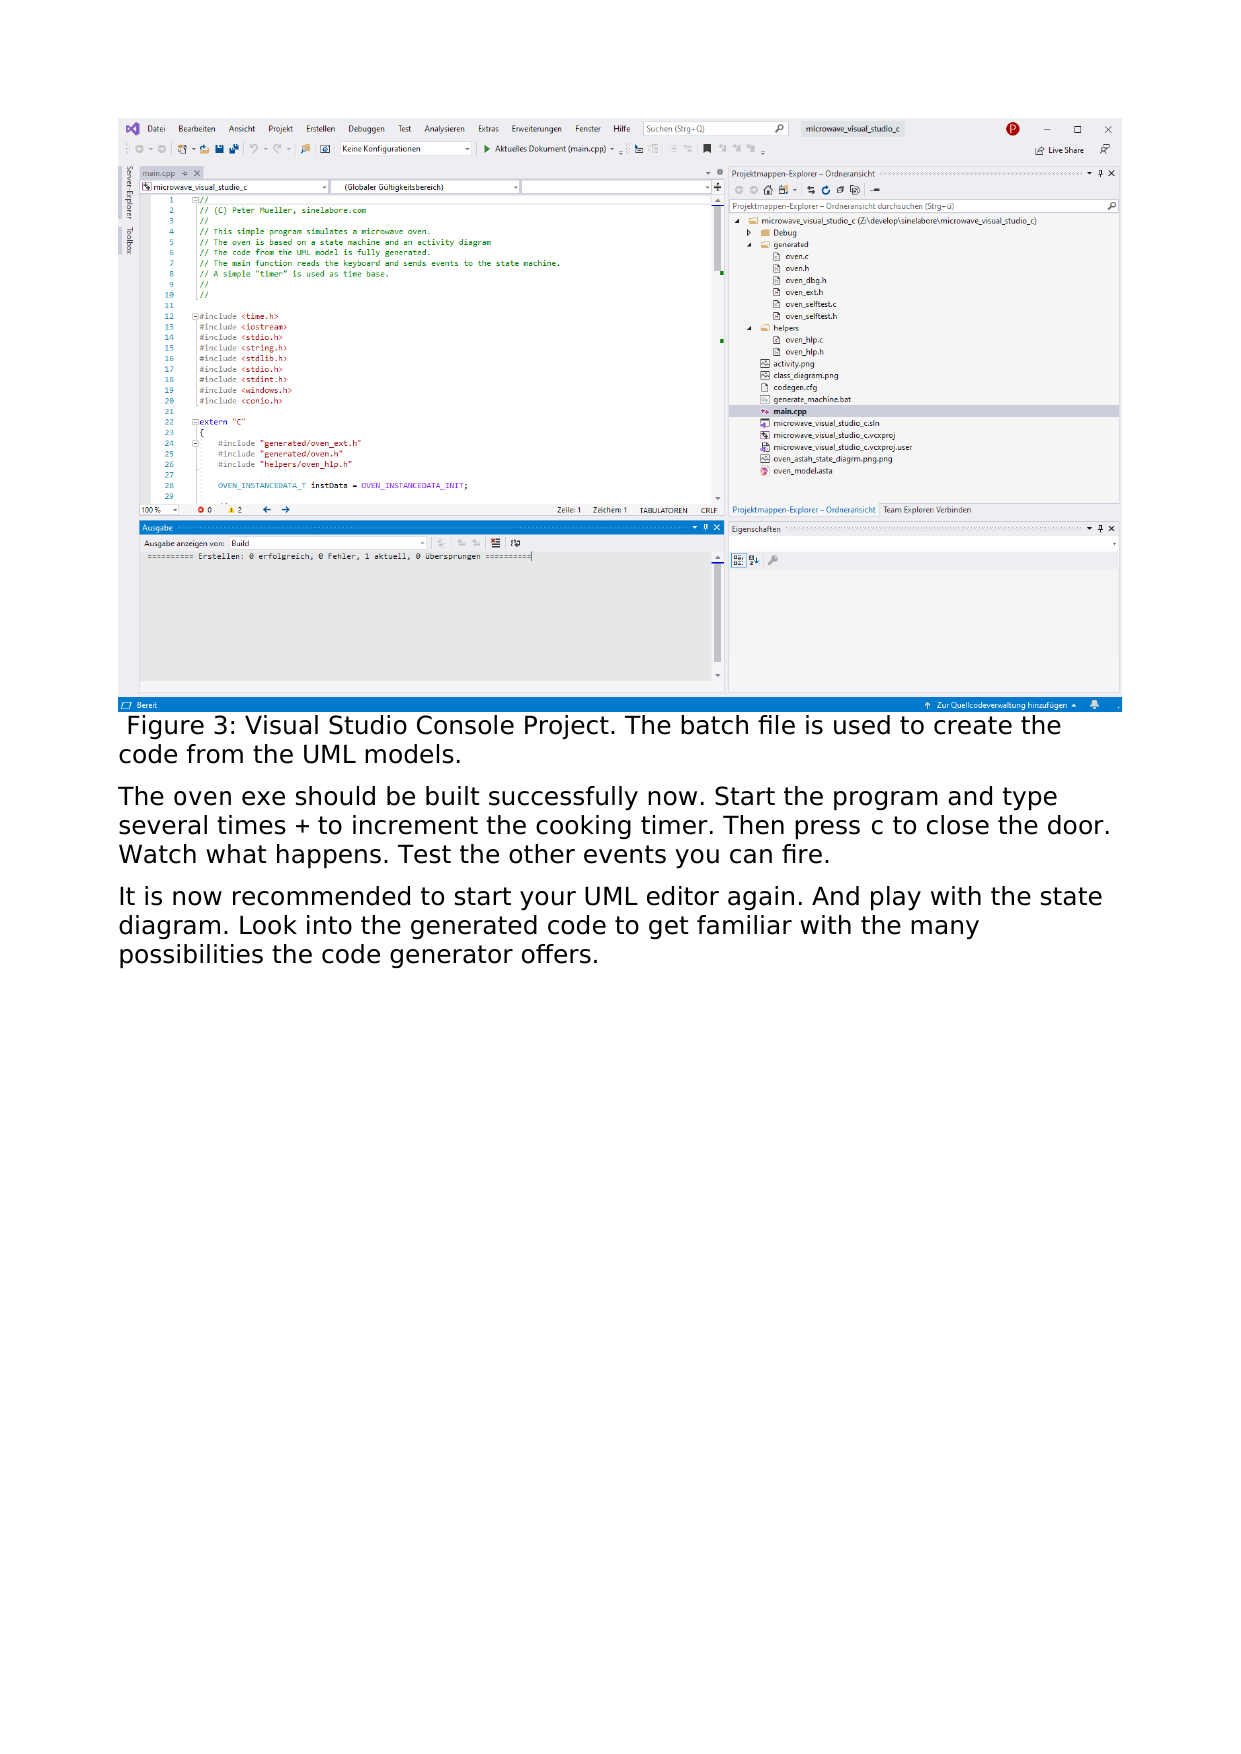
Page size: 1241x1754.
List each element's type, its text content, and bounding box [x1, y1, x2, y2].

text The oven exe should be built successfully now. Start the program and type several times + to increment the cooking timer. Then press c to close the door. Watch what happens. Test the other events you can fire. [118, 782, 1122, 869]
text Figure 3: Visual Studio Console Project. The batch file is used to create the code from the UML models. [118, 712, 1122, 769]
text It is now recommended to start your UML editor again. And play with the state diagram. Look into the generated code to get familiar with the many possibilities the code generator offers. [118, 882, 1122, 969]
picture [118, 118, 1123, 712]
